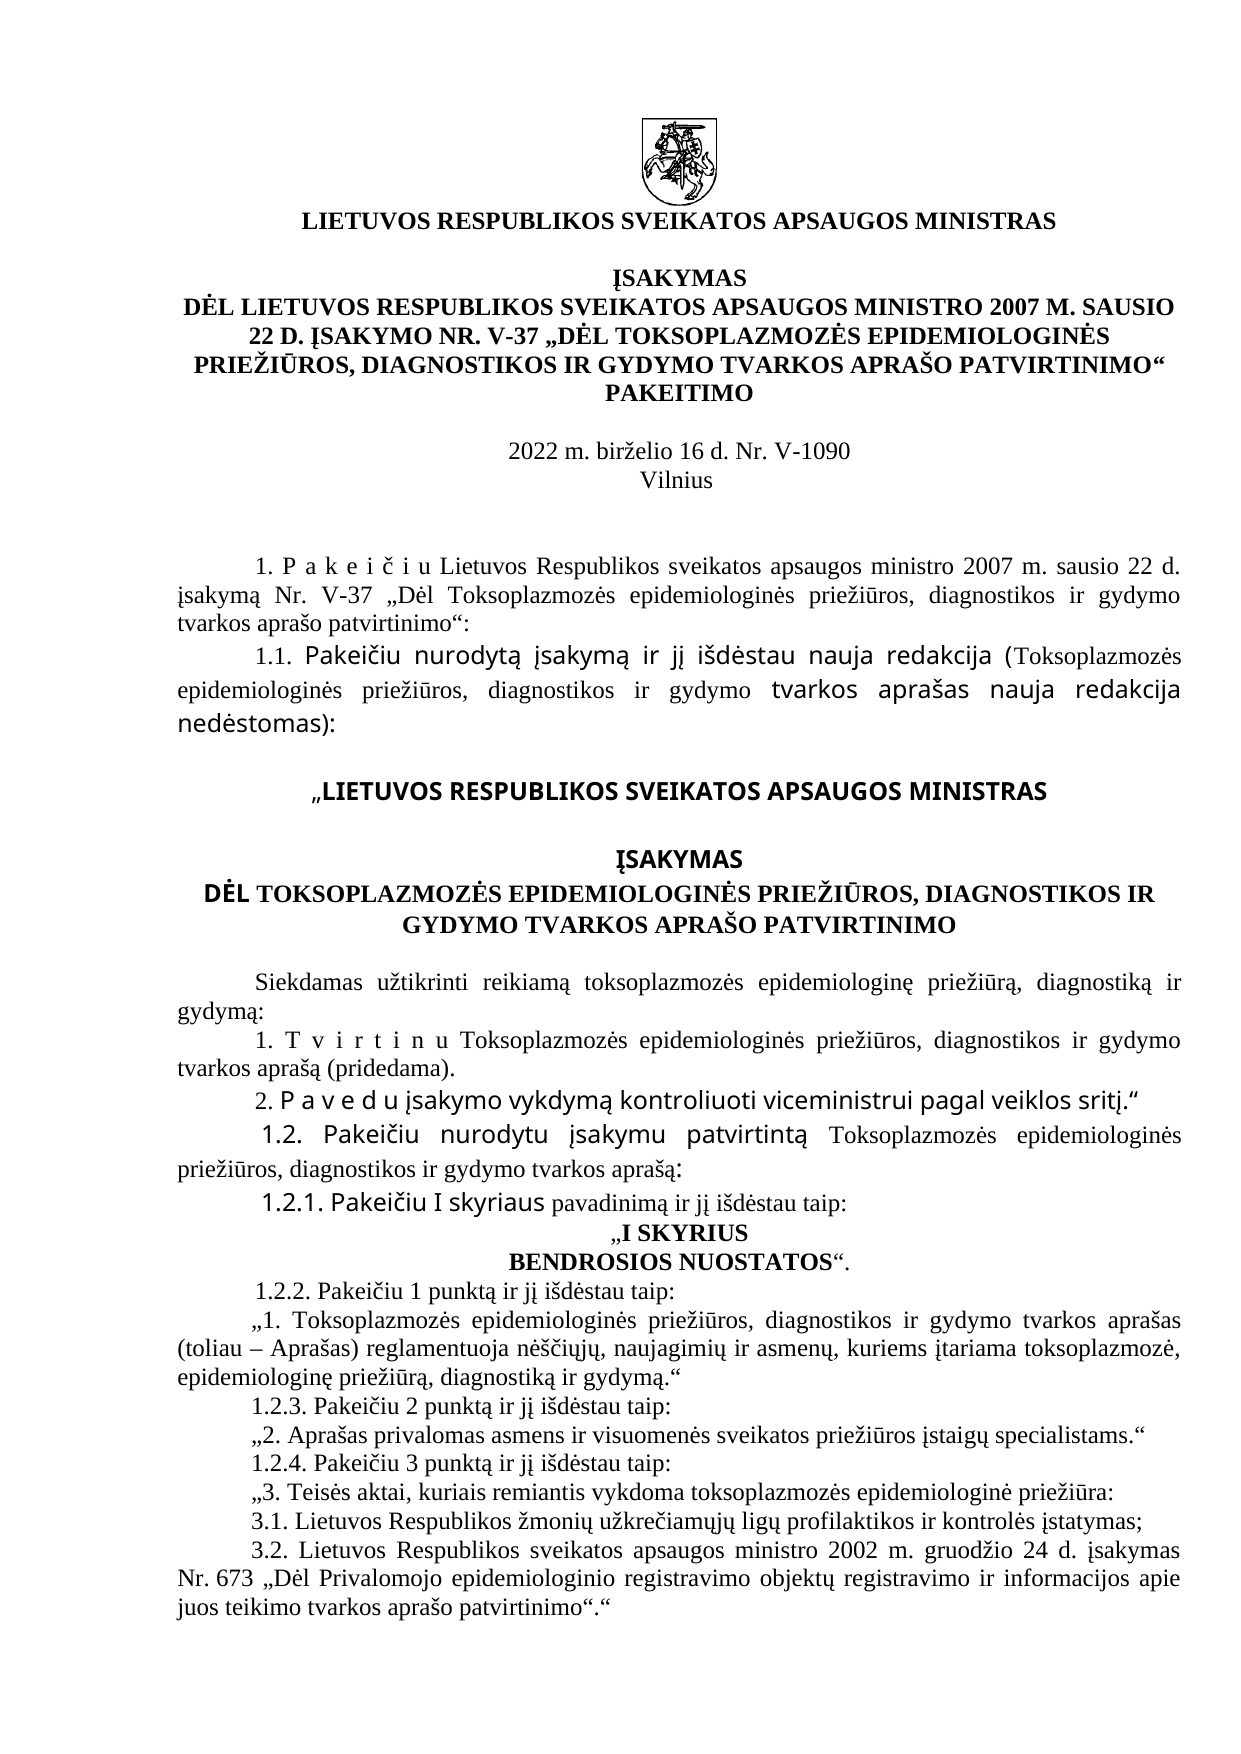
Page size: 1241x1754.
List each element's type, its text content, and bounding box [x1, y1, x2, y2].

text 2022 m. birželio 16 d. Nr. V-1090 [177, 436, 1182, 465]
text DĖL LIETUVOS RESPUBLIKOS SVEIKATOS APSAUGOS MINISTRO 2007 M. SAUSIO 22 D. ĮSAKYMO NR. V-37 „DĖL TOKSOPLAZMOZĖS EPIDEMIOLOGINĖS PRIEŽIŪROS, DIAGNOSTIKOS IR GYDYMO TVARKOS APRAŠO PATVIRTINIMO“ PAKEITIMO [177, 292, 1182, 407]
text „1. Toksoplazmozės epidemiologinės priežiūros, diagnostikos ir gydymo tvarkos aprašas (toliau – Aprašas) reglamentuoja nėščiųjų, naujagimių ir asmenų, kuriems įtariama toksoplazmozė, epidemiologinę priežiūrą, diagnostiką ir gydymą.“ [177, 1305, 1182, 1391]
text LIETUVOS RESPUBLIKOS SVEIKATOS APSAUGOS MINISTRAS [177, 206, 1182, 235]
text „2. Aprašas privalomas asmens ir visuomenės sveikatos priežiūros įstaigų specialistams.“ [177, 1420, 1182, 1448]
text 3.2. Lietuvos Respublikos sveikatos apsaugos ministro 2002 m. gruodžio 24 d. įsakymas Nr. 673 „Dėl Privalomojo epidemiologinio registravimo objektų registravimo ir informacijos apie juos teikimo tvarkos aprašo patvirtinimo“.“ [177, 1535, 1182, 1621]
text „3. Teisės aktai, kuriais remiantis vykdoma toksoplazmozės epidemiologinė priežiūra: [177, 1477, 1182, 1506]
text 1.2. Pakeičiu nurodytu įsakymu patvirtintą Toksoplazmozės epidemiologinės priežiūros, diagnostikos ir gydymo tvarkos aprašą: [177, 1116, 1182, 1184]
text DĖL TOKSOPLAZMOZĖS EPIDEMIOLOGINĖS PRIEŽIŪROS, DIAGNOSTIKOS IR GYDYMO TVARKOS APRAŠO PATVIRTINIMO [177, 876, 1182, 938]
text ĮSAKYMAS [177, 842, 1182, 876]
text Siekdamas užtikrinti reikiamą toksoplazmozės epidemiologinę priežiūrą, diagnostiką ir gydymą: [177, 967, 1182, 1025]
text 1. T v i r t i n u Toksoplazmozės epidemiologinės priežiūros, diagnostikos ir gydymo tvarkos aprašą (pridedama). [177, 1025, 1182, 1082]
text 1.2.1. Pakeičiu I skyriaus pavadinimą ir jį išdėstau taip: [177, 1184, 1182, 1218]
text „LIETUVOS RESPUBLIKOS SVEIKATOS APSAUGOS MINISTRAS [177, 773, 1182, 808]
text 2. P a v e d u įsakymo vykdymą kontroliuoti viceministrui pagal veiklos sritį.“ [177, 1082, 1182, 1116]
text 1.2.2. Pakeičiu 1 punktą ir jį išdėstau taip: [177, 1276, 1182, 1305]
text 1.1. Pakeičiu nurodytą įsakymą ir jį išdėstau nauja redakcija (Toksoplazmozės epidemiologinės priežiūros, diagnostikos ir gydymo tvarkos aprašas nauja redakcija nedėstomas): [177, 637, 1182, 739]
text BENDROSIOS NUOSTATOS“. [177, 1247, 1182, 1276]
text Vilnius [177, 465, 1182, 493]
text 3.1. Lietuvos Respublikos žmonių užkrečiamųjų ligų profilaktikos ir kontrolės įstatymas; [177, 1506, 1182, 1535]
text „I SKYRIUS [177, 1218, 1182, 1247]
text 1.2.3. Pakeičiu 2 punktą ir jį išdėstau taip: [177, 1391, 1182, 1420]
text 1.2.4. Pakeičiu 3 punktą ir jį išdėstau taip: [177, 1448, 1182, 1477]
text 1. P a k e i č i u Lietuvos Respublikos sveikatos apsaugos ministro 2007 m. sausio 22 d. įsakymą Nr. V-37 „Dėl Toksoplazmozės epidemiologinės priežiūros, diagnostikos ir gydymo tvarkos aprašo patvirtinimo“: [177, 551, 1182, 637]
text ĮSAKYMAS [177, 263, 1182, 292]
